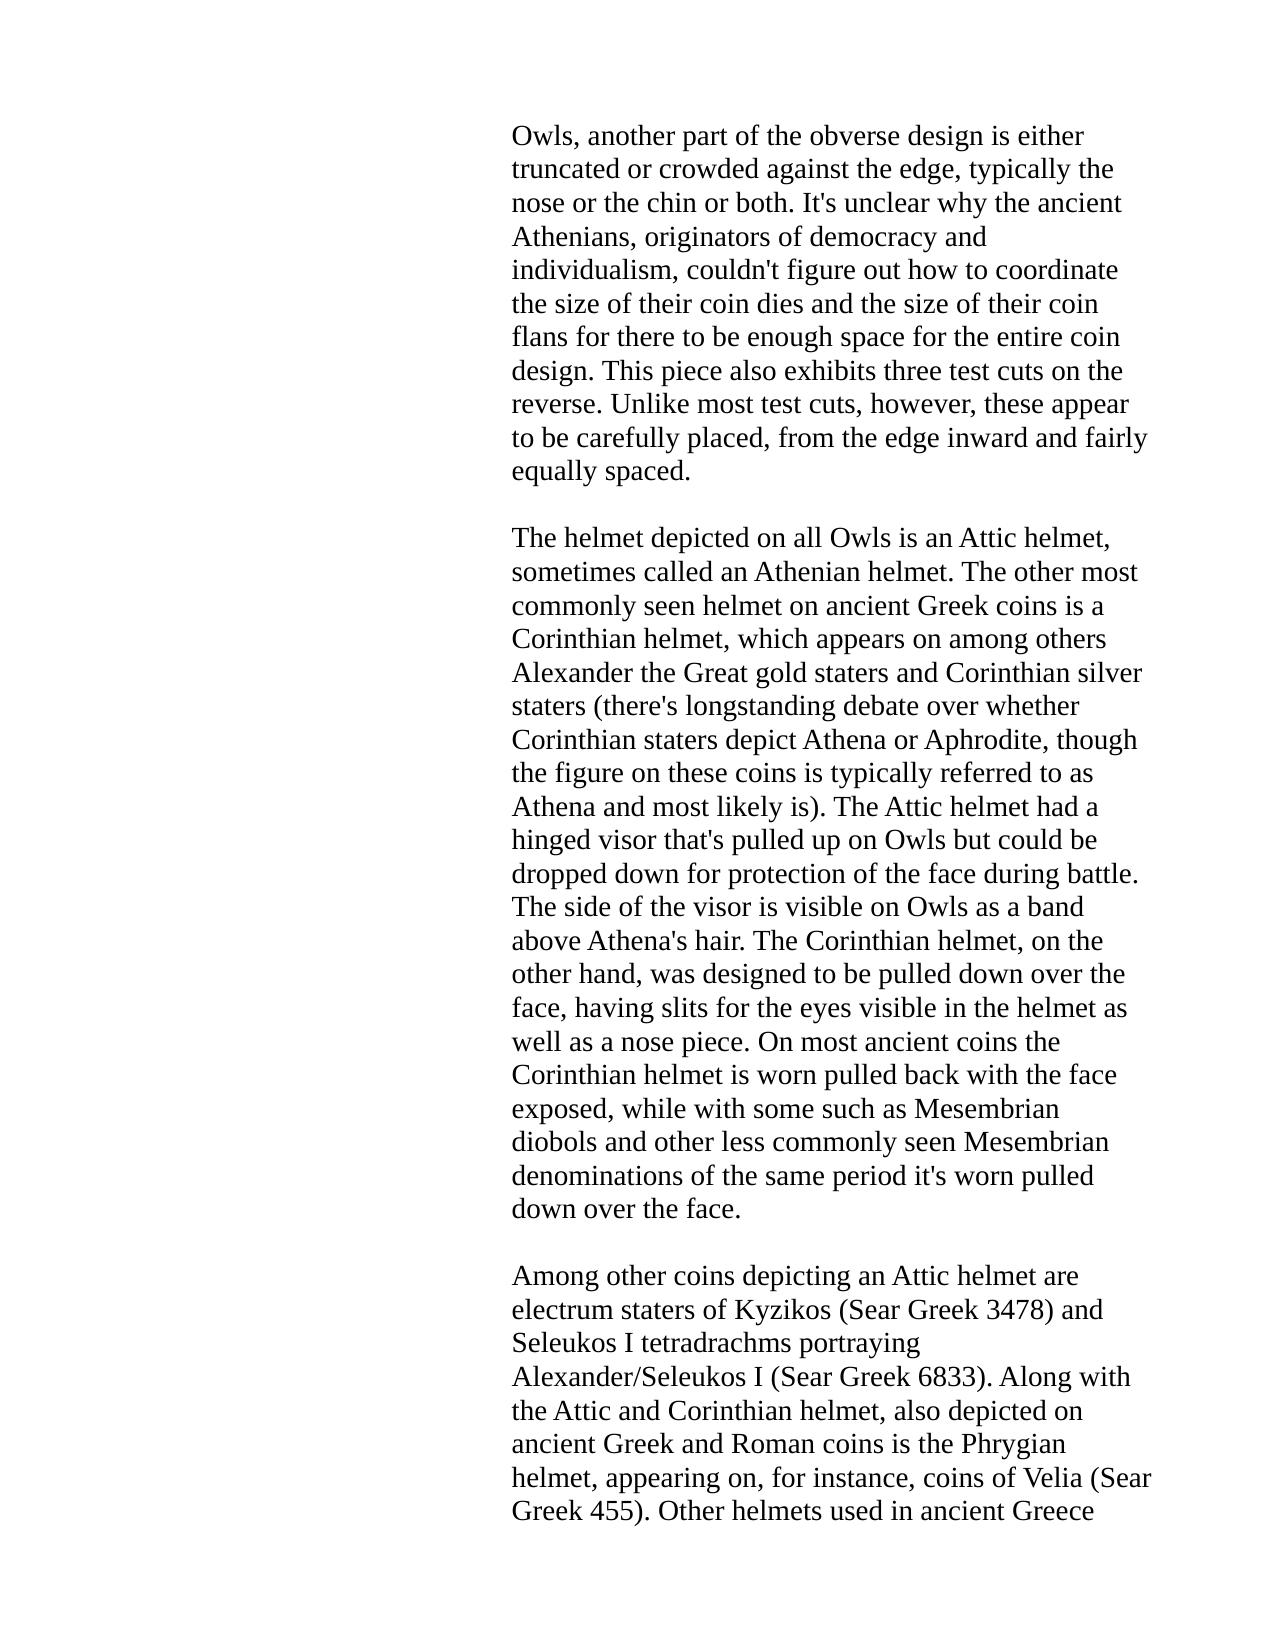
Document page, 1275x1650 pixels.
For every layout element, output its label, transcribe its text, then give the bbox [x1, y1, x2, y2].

table_cell [118, 118, 391, 1527]
table_cell [391, 118, 511, 1527]
table_cell Owls, another part of the obverse design is either truncated or crowded against the edge, typically the nose or the chin or both. It's unclear why the ancient Athenians, originators of democracy and individualism, couldn't figure out how to coordinate the size of their coin dies and the size of their coin flans for there to be enough space for the entire coin design. This piece also exhibits three test cuts on the reverse. Unlike most test cuts, however, these appear to be carefully placed, from the edge inward and fairly equally spaced. The helmet depicted on all Owls is an Attic helmet, sometimes called an Athenian helmet. The other most commonly seen helmet on ancient Greek coins is a Corinthian helmet, which appears on among others Alexander the Great gold staters and Corinthian silver staters (there's longstanding debate over whether Corinthian staters depict Athena or Aphrodite, though the figure on these coins is typically referred to as Athena and most likely is). The Attic helmet had a hinged visor that's pulled up on Owls but could be dropped down for protection of the face during battle. The side of the visor is visible on Owls as a band above Athena's hair. The Corinthian helmet, on the other hand, was designed to be pulled down over the face, having slits for the eyes visible in the helmet as well as a nose piece. On most ancient coins the Corinthian helmet is worn pulled back with the face exposed, while with some such as Mesembrian diobols and other less commonly seen Mesembrian denominations of the same period it's worn pulled down over the face. Among other coins depicting an Attic helmet are electrum staters of Kyzikos (Sear Greek 3478) and Seleukos I tetradrachms portraying Alexander/Seleukos I (Sear Greek 6833). Along with the Attic and Corinthian helmet, also depicted on ancient Greek and Roman coins is the Phrygian helmet, appearing on, for instance, coins of Velia (Sear Greek 455). Other helmets used in ancient Greece [511, 118, 1152, 1527]
